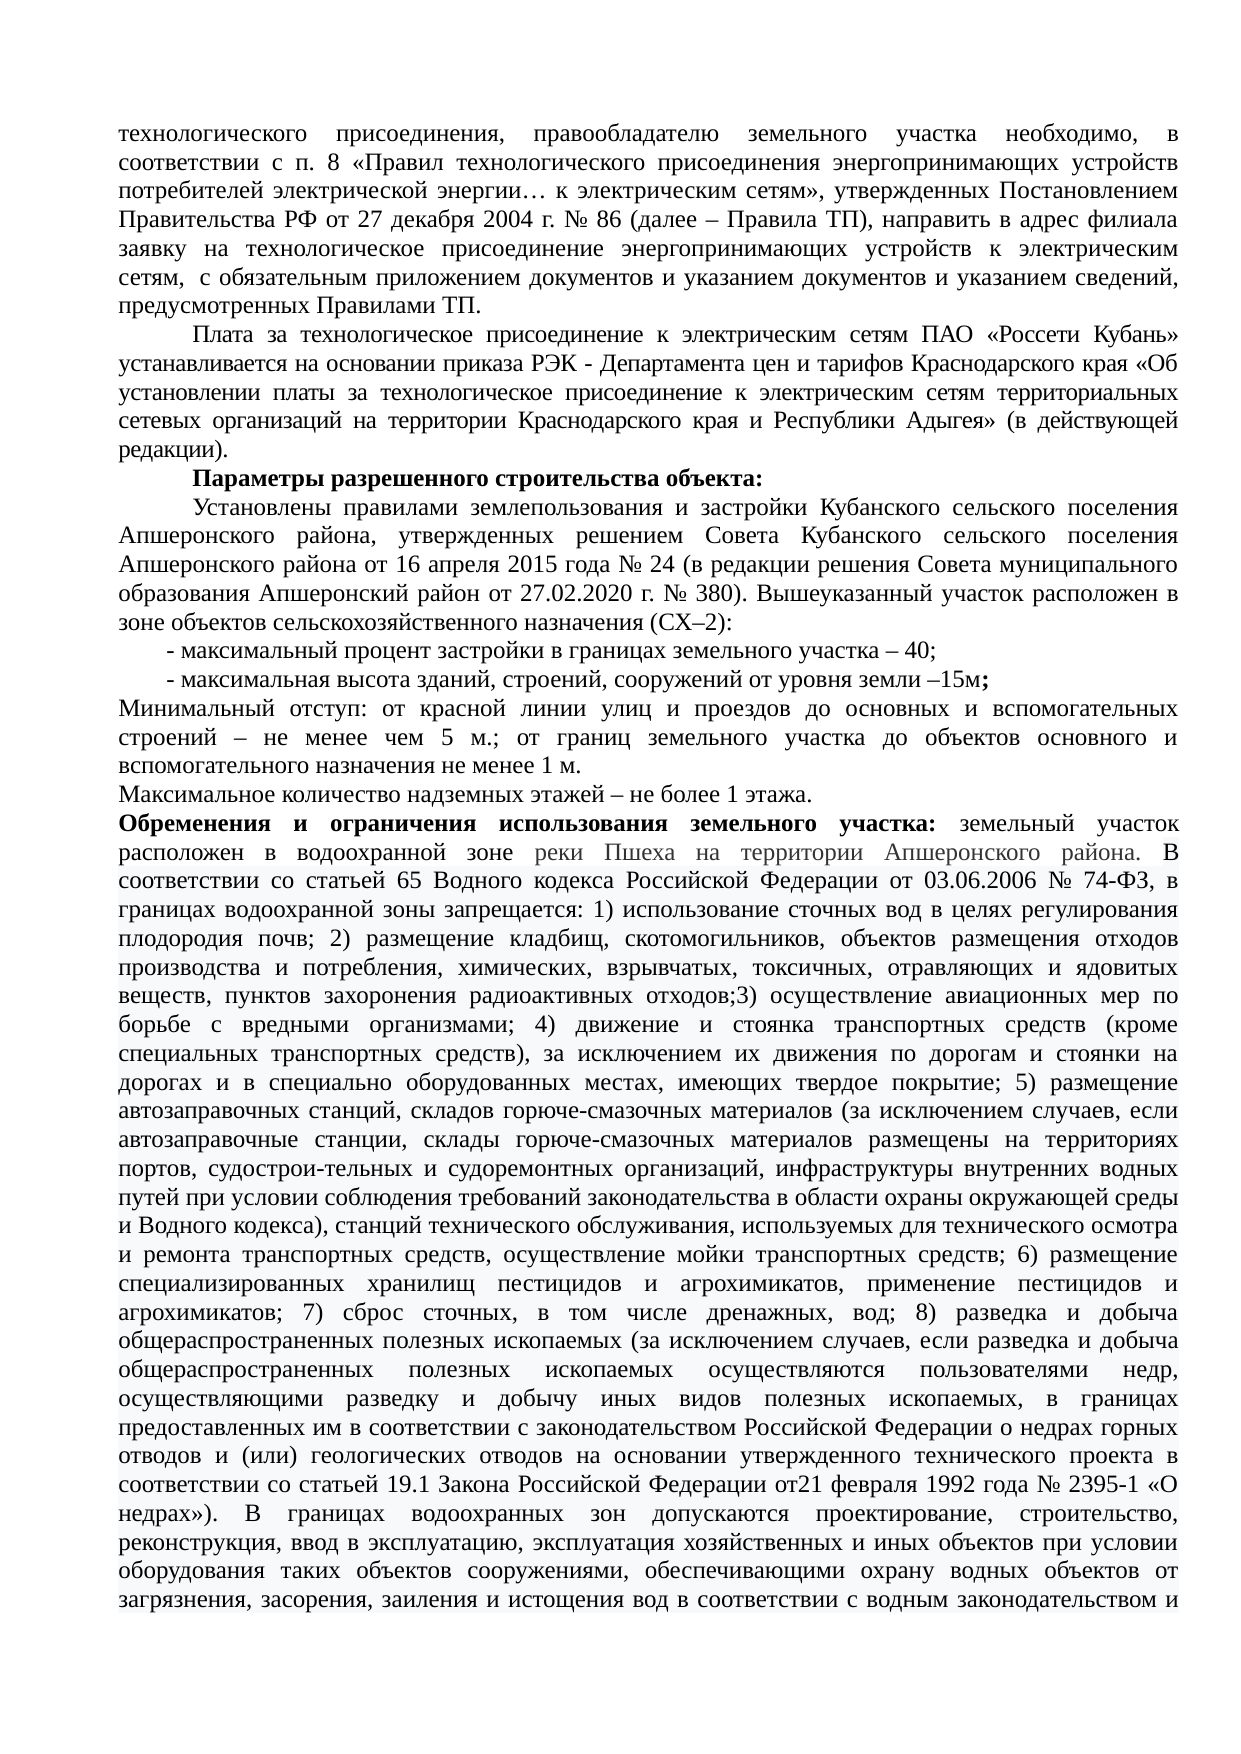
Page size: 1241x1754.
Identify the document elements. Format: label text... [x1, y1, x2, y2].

text технологического присоединения, правообладателю земельного участка необходимо, в соответствии с п. 8 «Правил технологического присоединения энергопринимающих устройств потребителей электрической энергии… к электрическим сетям», утвержденных Постановлением Правительства РФ от 27 декабря 2004 г. № 86 (далее – Правила ТП), направить в адрес филиала заявку на технологическое присоединение энергопринимающих устройств к электрическим сетям, с обязательным приложением документов и указанием документов и указанием сведений, предусмотренных Правилами ТП. [118, 118, 1179, 319]
text Параметры разрешенного строительства объекта: [118, 463, 1179, 492]
text Минимальный отступ: от красной линии улиц и проездов до основных и вспомогательных строений – не менее чем 5 м.; от границ земельного участка до объектов основного и вспомогательного назначения не менее 1 м. [118, 693, 1179, 779]
text Максимальное количество надземных этажей – не более 1 этажа. [118, 779, 1179, 808]
text - максимальная высота зданий, строений, сооружений от уровня земли –15м; [118, 664, 1179, 693]
text Установлены правилами землепользования и застройки Кубанского сельского поселения Апшеронского района, утвержденных решением Совета Кубанского сельского поселения Апшеронского района от 16 апреля 2015 года № 24 (в редакции решения Совета муниципального образования Апшеронский район от 27.02.2020 г. № 380). Вышеуказанный участок расположен в зоне объектов сельскохозяйственного назначения (СХ–2): [118, 492, 1179, 636]
text - максимальный процент застройки в границах земельного участка – 40; [118, 636, 1179, 664]
text Обременения и ограничения использования земельного участка: земельный участок расположен в водоохранной зоне реки Пшеха на территории Апшеронского района. В соответствии со статьей 65 Водного кодекса Российской Федерации от 03.06.2006 № 74-ФЗ, в границах водоохранной зоны запрещается: 1) использование сточных вод в целях регулирования плодородия почв; 2) размещение кладбищ, скотомогильников, объектов размещения отходов производства и потребления, химических, взрывчатых, токсичных, отравляющих и ядовитых веществ, пунктов захоронения радиоактивных отходов;3) осуществление авиационных мер по борьбе с вредными организмами; 4) движение и стоянка транспортных средств (кроме специальных транспортных средств), за исключением их движения по дорогам и стоянки на дорогах и в специально оборудованных местах, имеющих твердое покрытие; 5) размещение автозаправочных станций, складов горюче-смазочных материалов (за исключением случаев, если автозаправочные станции, склады горюче-смазочных материалов размещены на территориях портов, судострои-тельных и судоремонтных организаций, инфраструктуры внутренних водных путей при условии соблюдения требований законодательства в области охраны окружающей среды и Водного кодекса), станций технического обслуживания, используемых для технического осмотра и ремонта транспортных средств, осуществление мойки транспортных средств; 6) размещение специализированных хранилищ пестицидов и агрохимикатов, применение пестицидов и агрохимикатов; 7) сброс сточных, в том числе дренажных, вод; 8) разведка и добыча общераспространенных полезных ископаемых (за исключением случаев, если разведка и добыча общераспространенных полезных ископаемых осуществляются пользователями недр, осуществляющими разведку и добычу иных видов полезных ископаемых, в границах предоставленных им в соответствии с законодательством Российской Федерации о недрах горных отводов и (или) геологических отводов на основании утвержденного технического проекта в соответствии со статьей 19.1 Закона Российской Федерации от21 февраля 1992 года № 2395-1 «О недрах»). В границах водоохранных зон допускаются проектирование, строительство, реконструкция, ввод в эксплуатацию, эксплуатация хозяйственных и иных объектов при условии оборудования таких объектов сооружениями, обеспечивающими охрану водных объектов от загрязнения, засорения, заиления и истощения вод в соответствии с водным законодательством и [118, 808, 1179, 1613]
text Плата за технологическое присоединение к электрическим сетям ПАО «Россети Кубань» устанавливается на основании приказа РЭК - Департамента цен и тарифов Краснодарского края «Об установлении платы за технологическое присоединение к электрическим сетям территориальных сетевых организаций на территории Краснодарского края и Республики Адыгея» (в действующей редакции). [118, 319, 1179, 463]
